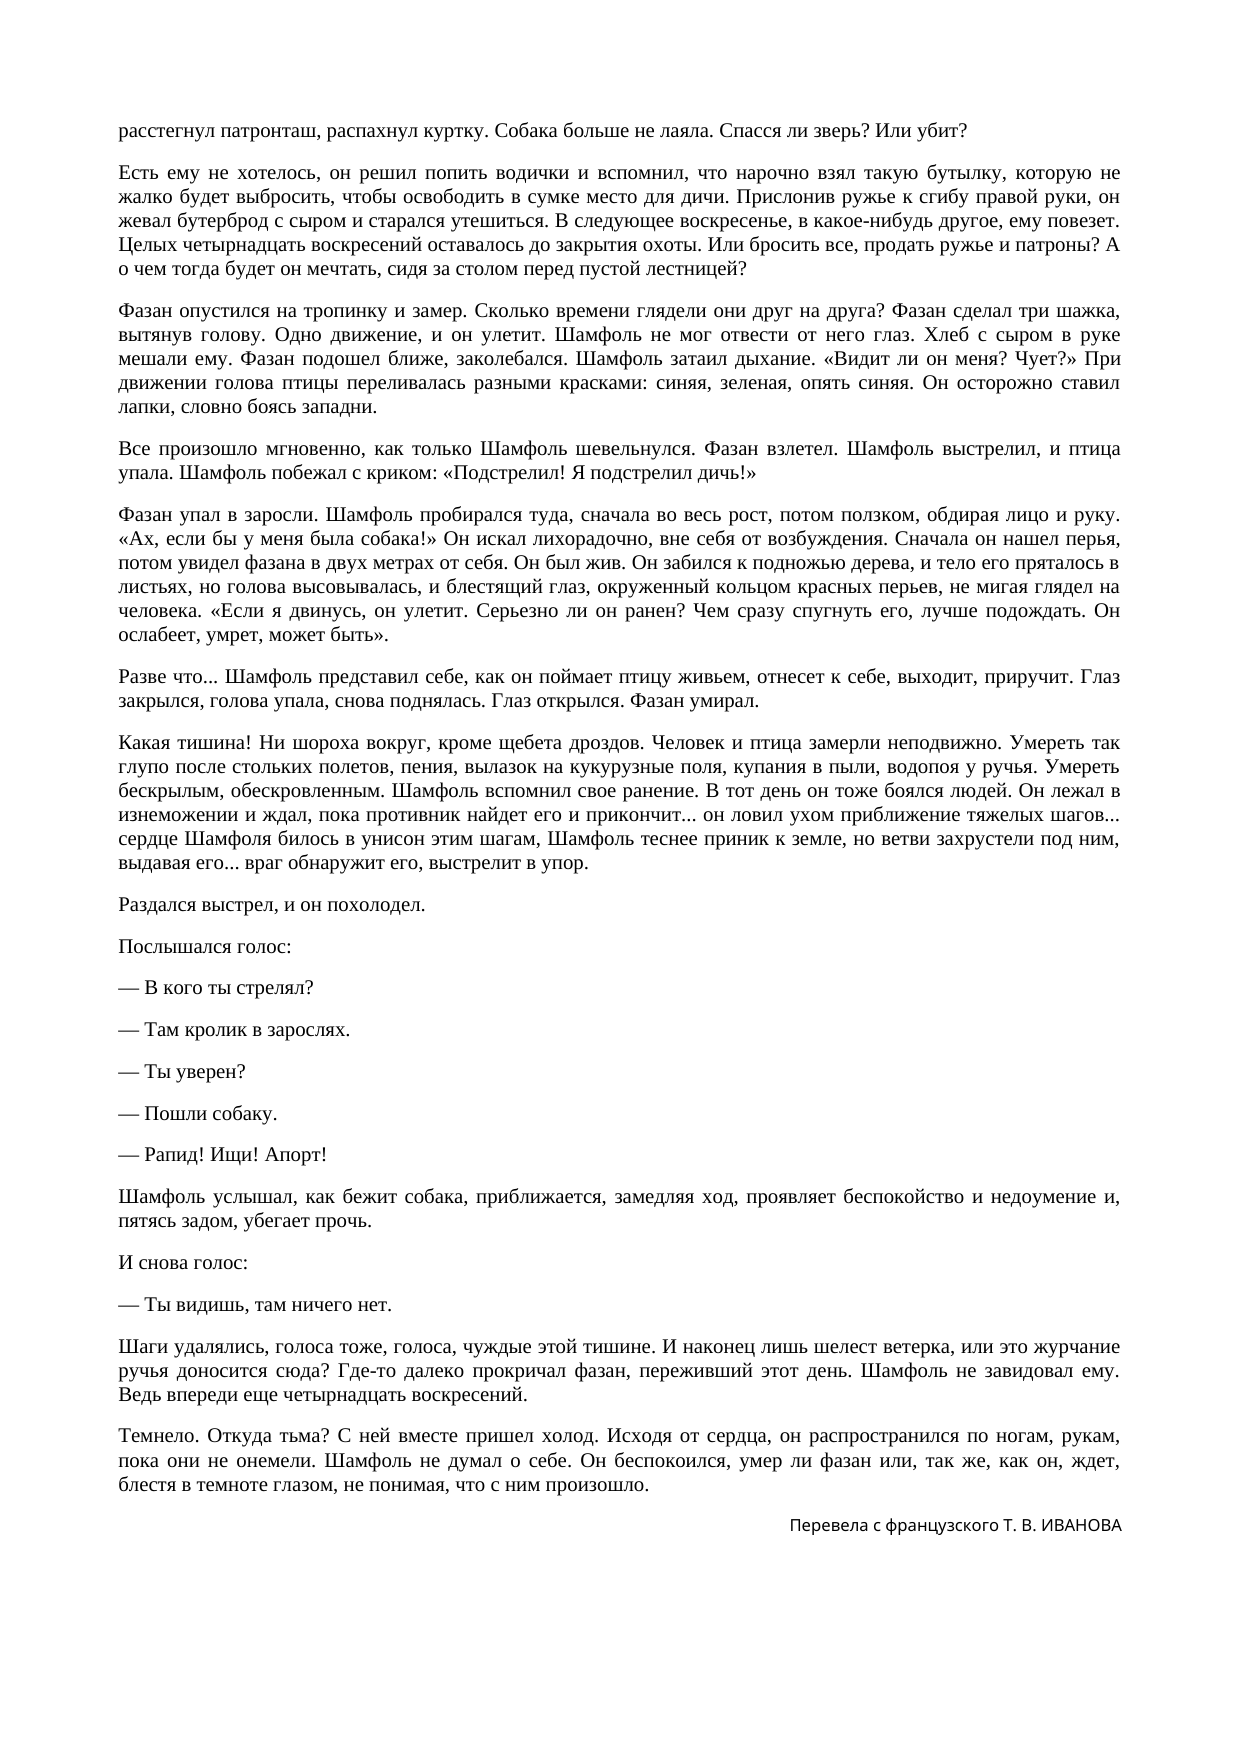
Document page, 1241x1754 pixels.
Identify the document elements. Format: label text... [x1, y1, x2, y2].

text Перевела с французского Т. В. ИВАНОВА [118, 1513, 1122, 1536]
text И снова голос: [118, 1250, 1122, 1274]
text — Ты уверен? [118, 1059, 1122, 1083]
text расстегнул патронташ, распахнул куртку. Собака больше не лаяла. Спасся ли зверь? Или убит? [118, 118, 1122, 142]
text Фазан опустился на тропинку и замер. Сколько времени глядели они друг на друга? Фазан сделал три шажка, вытянув голову. Одно движение, и он улетит. Шамфоль не мог отвести от него глаз. Хлеб с сыром в руке мешали ему. Фазан подошел ближе, заколебался. Шамфоль затаил дыхание. «Видит ли он меня? Чует?» При движении голова птицы переливалась разными красками: синяя, зеленая, опять синяя. Он осторожно ставил лапки, словно боясь западни. [118, 298, 1122, 418]
text Шамфоль услышал, как бежит собака, приближается, замедляя ход, проявляет беспокойство и недоумение и, пятясь задом, убегает прочь. [118, 1184, 1122, 1232]
text Фазан упал в заросли. Шамфоль пробирался туда, сначала во весь рост, потом ползком, обдирая лицо и руку. «Ах, если бы у меня была собака!» Он искал лихорадочно, вне себя от возбуждения. Сначала он нашел перья, потом увидел фазана в двух метрах от себя. Он был жив. Он забился к подножью дерева, и тело его пряталось в листьях, но голова высовывалась, и блестящий глаз, окруженный кольцом красных перьев, не мигая глядел на человека. «Если я двинусь, он улетит. Серьезно ли он ранен? Чем сразу спугнуть его, лучше подождать. Он ослабеет, умрет, может быть». [118, 502, 1122, 646]
text — В кого ты стрелял? [118, 975, 1122, 999]
text Раздался выстрел, и он похолодел. [118, 892, 1122, 916]
text — Ты видишь, там ничего нет. [118, 1292, 1122, 1316]
text Темнело. Откуда тьма? С ней вместе пришел холод. Исходя от сердца, он распространился по ногам, рукам, пока они не онемели. Шамфоль не думал о себе. Он беспокоился, умер ли фазан или, так же, как он, ждет, блестя в темноте глазом, не понимая, что с ним произошло. [118, 1423, 1122, 1496]
text Послышался голос: [118, 933, 1122, 958]
text — Там кролик в зарослях. [118, 1017, 1122, 1041]
text Какая тишина! Ни шороха вокруг, кроме щебета дроздов. Человек и птица замерли неподвижно. Умереть так глупо после стольких полетов, пения, вылазок на кукурузные поля, купания в пыли, водопоя у ручья. Умереть бескрылым, обескровленным. Шамфоль вспомнил свое ранение. В тот день он тоже боялся людей. Он лежал в изнеможении и ждал, пока противник найдет его и прикончит... он ловил ухом приближение тяжелых шагов... сердце Шамфоля билось в унисон этим шагам, Шамфоль теснее приник к земле, но ветви захрустели под ним, выдавая его... враг обнаружит его, выстрелит в упор. [118, 730, 1122, 874]
text Разве что... Шамфоль представил себе, как он поймает птицу живьем, отнесет к себе, выходит, приручит. Глаз закрылся, голова упала, снова поднялась. Глаз открылся. Фазан умирал. [118, 664, 1122, 712]
text — Пошли собаку. [118, 1101, 1122, 1125]
text Все произошло мгновенно, как только Шамфоль шевельнулся. Фазан взлетел. Шамфоль выстрелил, и птица упала. Шамфоль побежал с криком: «Подстрелил! Я подстрелил дичь!» [118, 436, 1122, 484]
text Шаги удалялись, голоса тоже, голоса, чуждые этой тишине. И наконец лишь шелест ветерка, или это журчание ручья доносится сюда? Где-то далеко прокричал фазан, переживший этот день. Шамфоль не завидовал ему. Ведь впереди еще четырнадцать воскресений. [118, 1333, 1122, 1406]
text Есть ему не хотелось, он решил попить водички и вспомнил, что нарочно взял такую бутылку, которую не жалко будет выбросить, чтобы освободить в сумке место для дичи. Прислонив ружье к сгибу правой руки, он жевал бутерброд с сыром и старался утешиться. В следующее воскресенье, в какое-нибудь другое, ему повезет. Целых четырнадцать воскресений оставалось до закрытия охоты. Или бросить все, продать ружье и патроны? А о чем тогда будет он мечтать, сидя за столом перед пустой лестницей? [118, 160, 1122, 280]
text — Рапид! Ищи! Апорт! [118, 1142, 1122, 1166]
